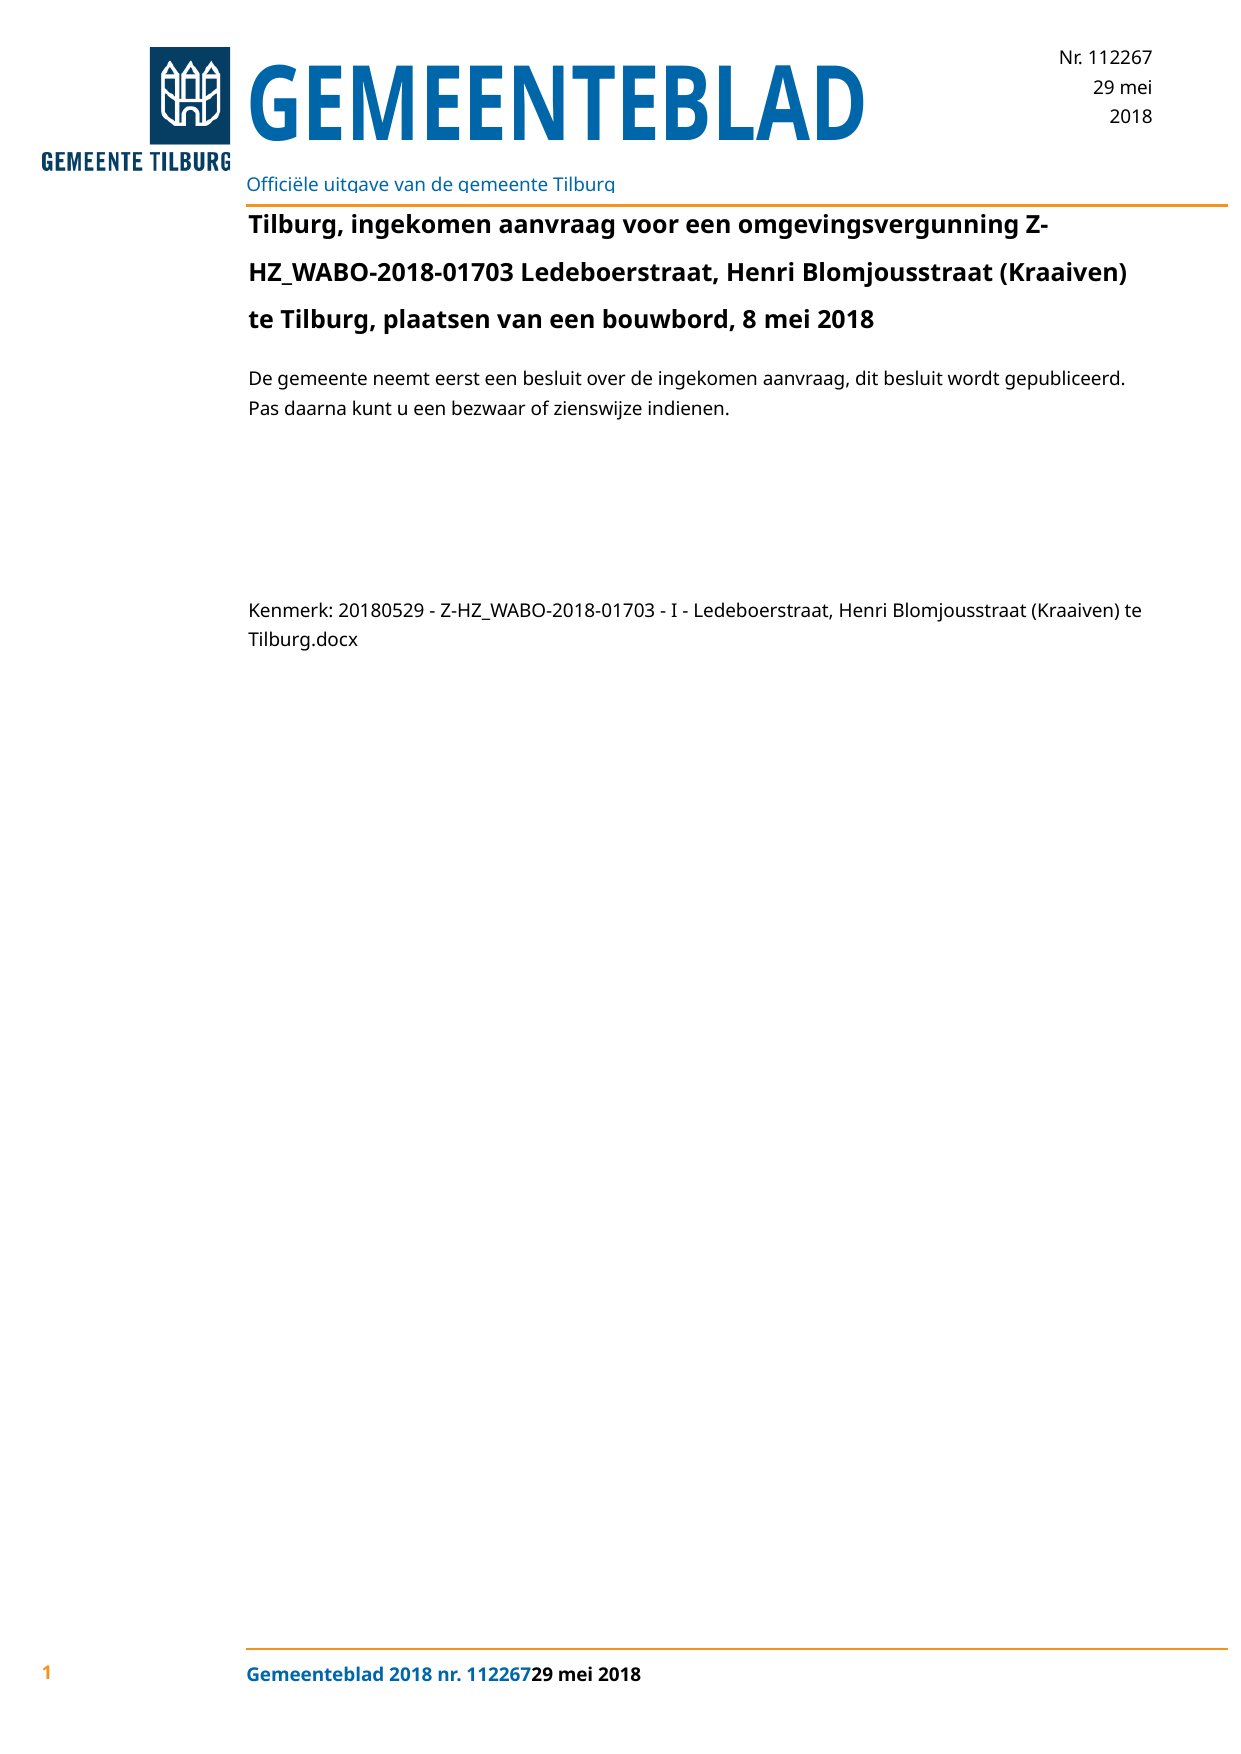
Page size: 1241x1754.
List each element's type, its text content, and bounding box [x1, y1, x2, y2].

text Tilburg, ingekomen aanvraag voor een omgevingsvergunning Z-HZ_WABO-2018-01703 Ledeboerstraat, Henri Blomjousstraat (Kraaiven) te Tilburg, plaatsen van een bouwbord, 8 mei 2018 [248, 207, 1152, 336]
picture [41, 47, 231, 172]
text De gemeente neemt eerst een besluit over de ingekomen aanvraag, dit besluit wordt gepubliceerd. Pas daarna kunt u een bezwaar of zienswijze indienen. [248, 366, 1152, 421]
text Kenmerk: 20180529 - Z-HZ_WABO-2018-01703 - I - Ledeboerstraat, Henri Blomjousstraat (Kraaiven) te Tilburg.docx [248, 597, 1152, 652]
